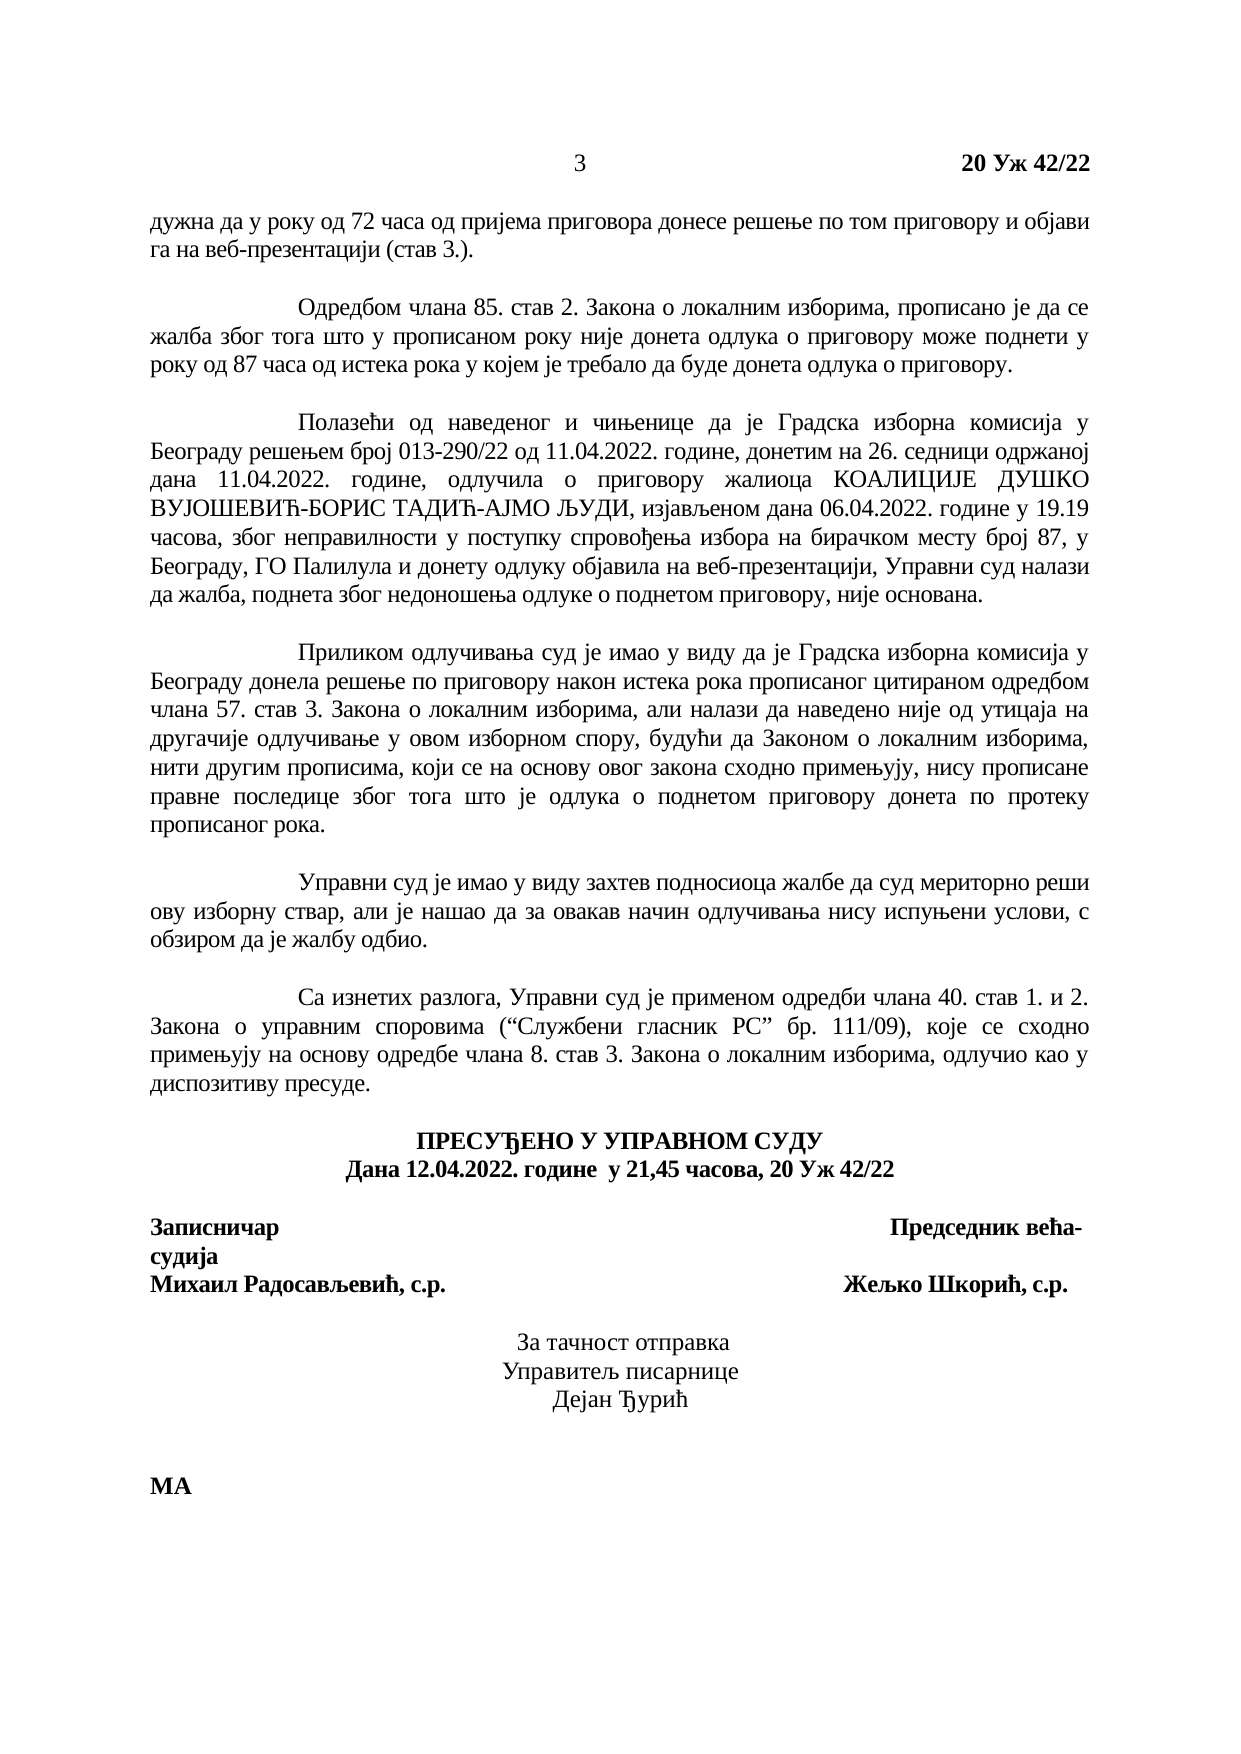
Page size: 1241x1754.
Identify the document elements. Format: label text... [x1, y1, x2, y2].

text Дана 12.04.2022. године у 21,45 часова, 20 Уж 42/22 [150, 1154, 1090, 1183]
text дужна да у року од 72 часа од пријема приговора донесе решење по том приговору и објави га на веб-презентацији (став 3.). [150, 206, 1090, 263]
text Управни суд је имао у виду захтев подносиоца жалбе да суд мериторно реши ову изборну ствар, али је нашао да за овакав начин одлучивања нису испуњени услови, с обзиром да је жалбу одбио. [150, 867, 1090, 953]
text Са изнетих разлога, Управни суд је применом одредби члана 40. став 1. и 2. Закона о управним споровима (“Службени гласник РС” бр. 111/09), које се сходно примењују на основу одредбе члана 8. став 3. Закона о локалним изборима, одлучио као у диспозитиву пресуде. [150, 982, 1090, 1097]
text Записничар Председник већа-судија [150, 1212, 1090, 1269]
text Управитељ писарнице [150, 1356, 1090, 1384]
text ПРЕСУЂЕНО У УПРАВНОМ СУДУ [150, 1126, 1090, 1154]
text Приликом одлучивања суд је имао у виду да је Градска изборна комисија у Београду донела решење по приговору након истека рока прописаног цитираном одредбом члана 57. став 3. Закона о локалним изборима, али налази да наведено није од утицаја на другачије одлучивање у овом изборном спору, будући да Законом о локалним изборима, нити другим прописима, који се на основу овог закона сходно примењују, нису прописане правне последице због тога што је одлука о поднетом приговору донета по протеку прописаног рока. [150, 637, 1090, 838]
text Одредбом члана 85. став 2. Закона о локалним изборима, прописано је да се жалба због тога што у прописаном року није донета одлука о приговору може поднети у року од 87 часа од истека рока у којем је требало да буде донета одлука о приговору. [150, 292, 1090, 378]
text Михаил Радосављевић, с.р. Жељко Шкорић, с.р. [150, 1269, 1090, 1298]
text За тачност отправка [150, 1327, 1090, 1356]
text Дејан Ђурић [150, 1384, 1090, 1413]
text Полазећи од наведеног и чињенице да је Градска изборна комисија у Београду решењем број 013-290/22 од 11.04.2022. године, донетим на 26. седници одржаној дана 11.04.2022. године, одлучила о приговору жалиоца КОАЛИЦИЈЕ ДУШКО ВУЈОШЕВИЋ-БОРИС ТАДИЋ-АЈМО ЉУДИ, изјављеном дана 06.04.2022. године у 19.19 часова, због неправилности у поступку спровођења избора на бирачком месту број 87, у Београду, ГО Палилула и донету одлуку објавила на веб-презентацији, Управни суд налази да жалба, поднета због недоношења одлуке о поднетом приговору, није основана. [150, 407, 1090, 608]
text МА [150, 1471, 1090, 1499]
